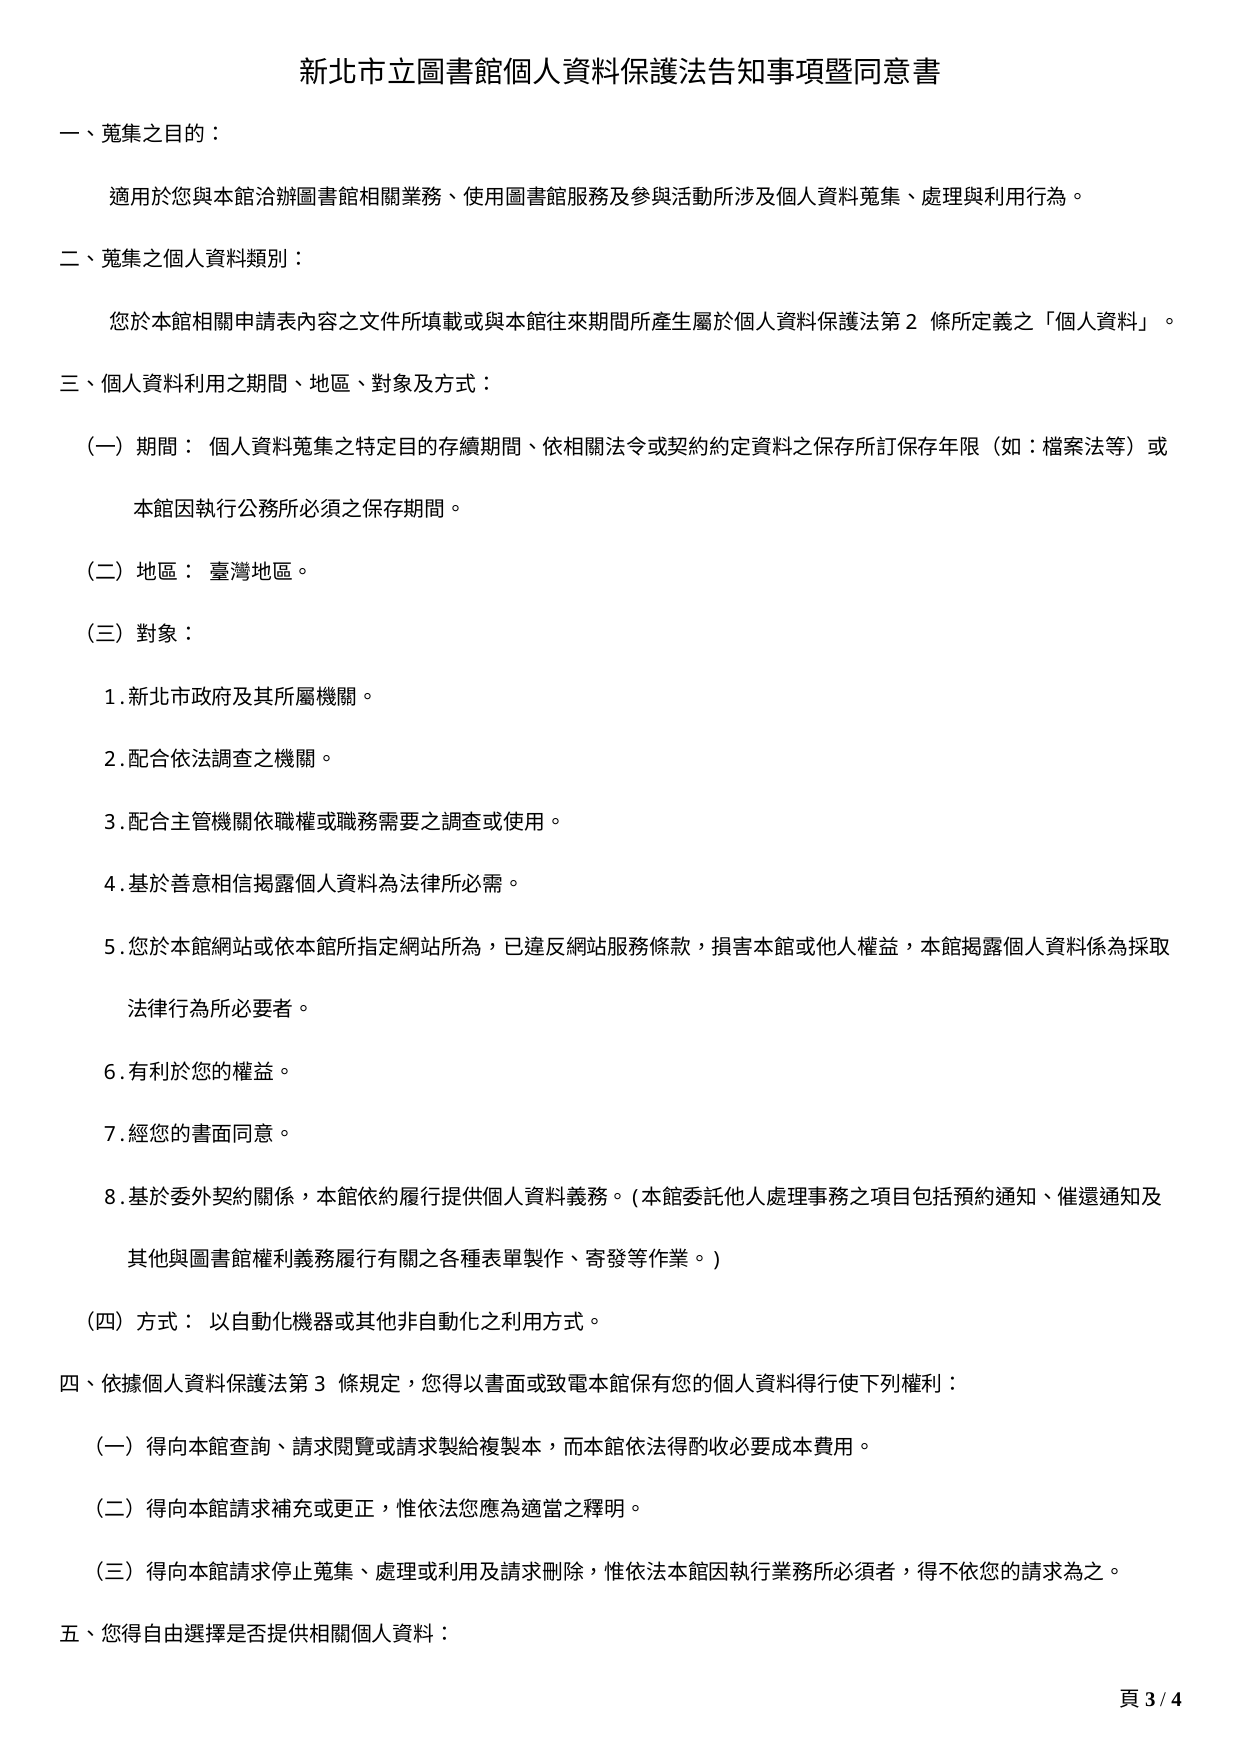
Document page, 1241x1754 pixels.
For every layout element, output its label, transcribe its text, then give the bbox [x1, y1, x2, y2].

text 三、個人資料利用之期間、地區、對象及方式： [59, 341, 1181, 403]
text 6.有利於您的權益。 [103, 1028, 1181, 1091]
text （一）得向本館查詢、請求閱覽或請求製給複製本，而本館依法得酌收必要成本費用。 [59, 1403, 1181, 1466]
text （三）對象： [74, 591, 1181, 653]
text 4.基於善意相信揭露個人資料為法律所必需。 [103, 841, 1181, 903]
text 7.經您的書面同意。 [103, 1091, 1181, 1153]
text 四、依據個人資料保護法第3 條規定，您得以書面或致電本館保有您的個人資料得行使下列權利： [59, 1341, 1181, 1403]
text （二）得向本館請求補充或更正，惟依法您應為適當之釋明。 [59, 1466, 1181, 1528]
text 8.基於委外契約關係，本館依約履行提供個人資料義務。(本館委託他人處理事務之項目包括預約通知、催還通知及其他與圖書館權利義務履行有關之各種表單製作、寄發等作業。) [103, 1153, 1181, 1278]
text 您於本館相關申請表內容之文件所填載或與本館往來期間所產生屬於個人資料保護法第2 條所定義之「個人資料」。 [59, 278, 1181, 341]
text （一）期間： 個人資料蒐集之特定目的存續期間、依相關法令或契約約定資料之保存所訂保存年限（如：檔案法等）或本館因執行公務所必須之保存期間。 [74, 403, 1181, 528]
text 5.您於本館網站或依本館所指定網站所為，已違反網站服務條款，損害本館或他人權益，本館揭露個人資料係為採取法律行為所必要者。 [103, 903, 1181, 1028]
text 2.配合依法調查之機關。 [103, 716, 1181, 778]
text 二、蒐集之個人資料類別： [59, 216, 1181, 278]
text （三）得向本館請求停止蒐集、處理或利用及請求刪除，惟依法本館因執行業務所必須者，得不依您的請求為之。 [59, 1528, 1181, 1591]
text 3.配合主管機關依職權或職務需要之調查或使用。 [103, 778, 1181, 841]
text 適用於您與本館洽辦圖書館相關業務、使用圖書館服務及參與活動所涉及個人資料蒐集、處理與利用行為。 [59, 153, 1181, 216]
text 新北市立圖書館個人資料保護法告知事項暨同意書 [59, 28, 1181, 91]
text （二）地區： 臺灣地區。 [74, 528, 1181, 591]
text 1.新北市政府及其所屬機關。 [103, 653, 1181, 716]
text （四）方式： 以自動化機器或其他非自動化之利用方式。 [74, 1278, 1181, 1341]
text 一、蒐集之目的： [59, 91, 1181, 153]
text 五、您得自由選擇是否提供相關個人資料： [59, 1591, 1181, 1653]
